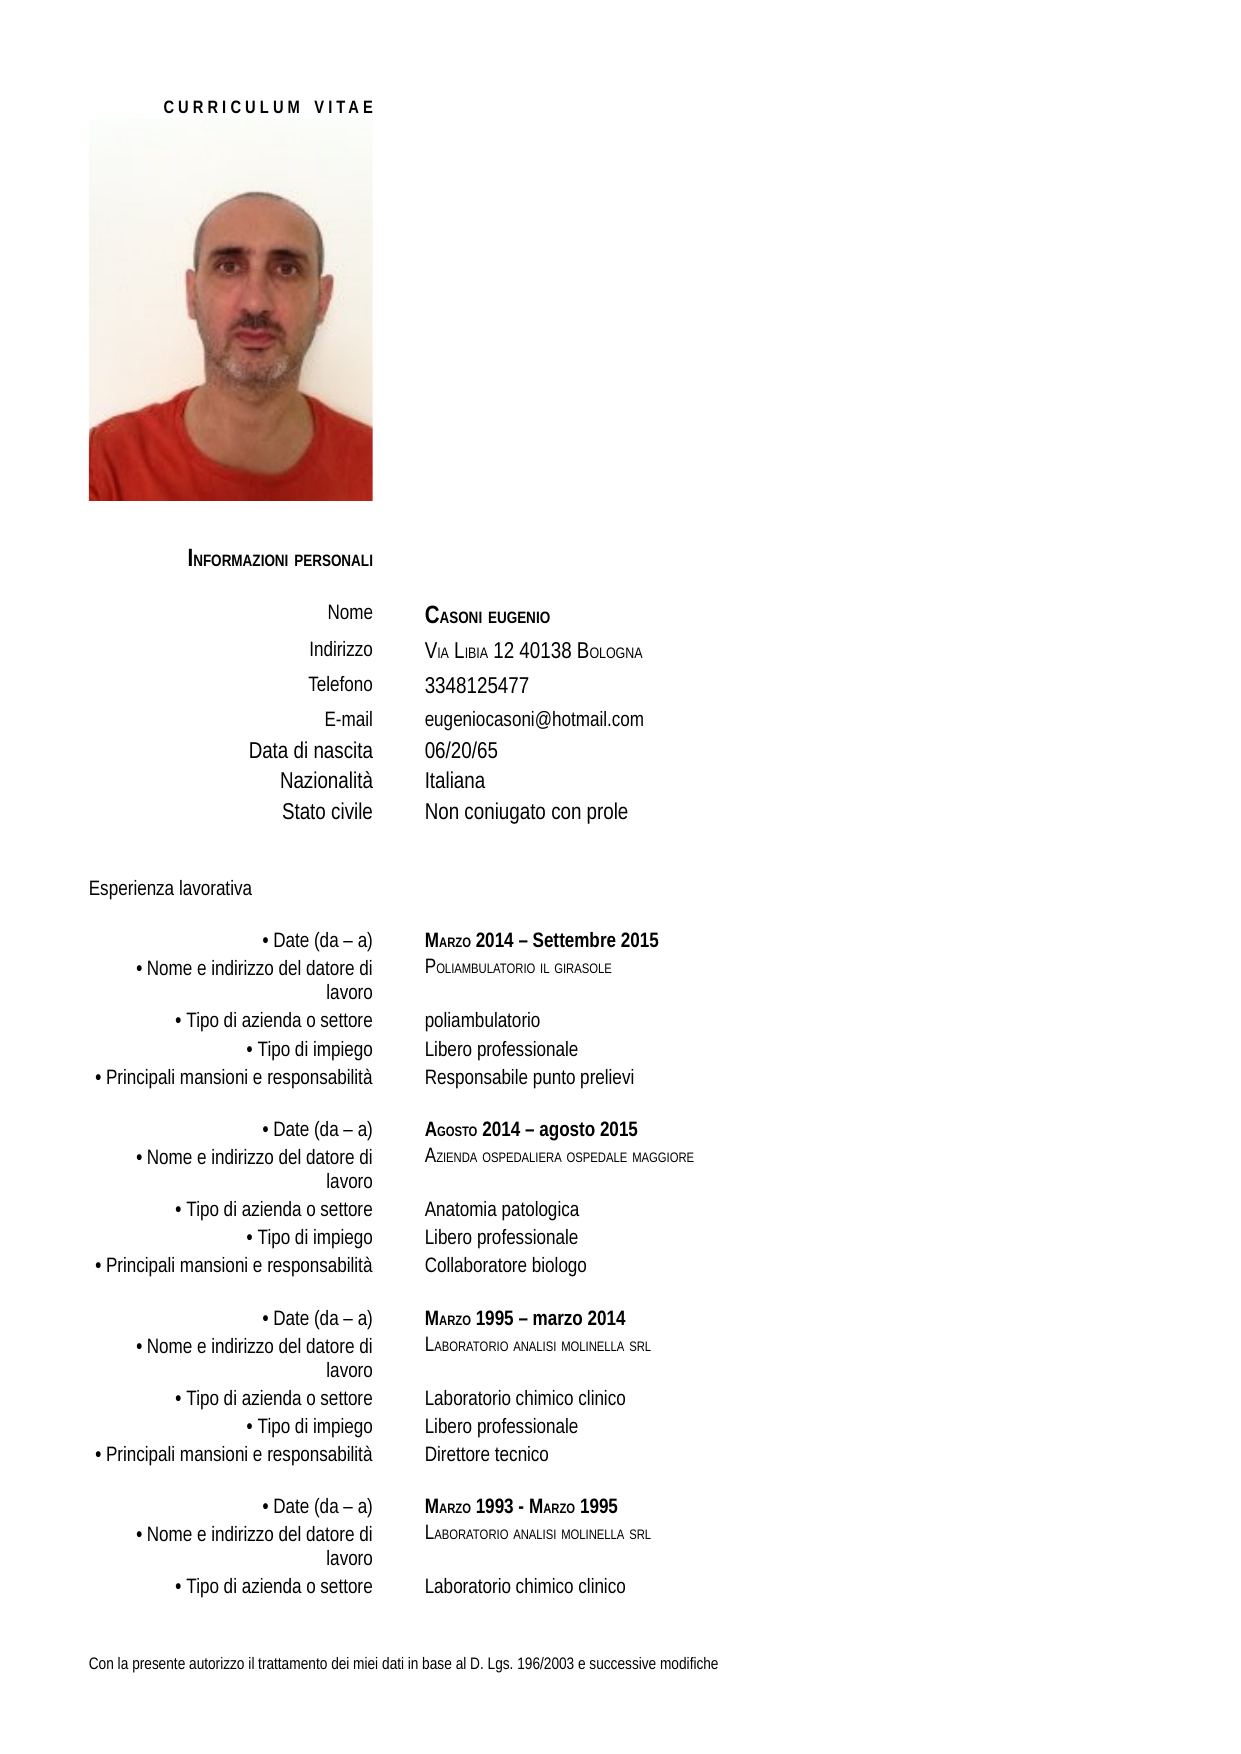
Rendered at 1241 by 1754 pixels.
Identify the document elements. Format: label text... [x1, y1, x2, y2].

table_cell [384, 796, 413, 826]
table_cell • Principali mansioni e responsabilità [78, 1251, 384, 1279]
table_header [384, 596, 413, 633]
table_cell Laboratorio chimico clinico [413, 1384, 1167, 1412]
table_cell [384, 1412, 413, 1440]
table_header [384, 1115, 413, 1143]
table_cell Laboratorio analisi molinella srl [413, 1520, 1167, 1572]
table_cell [384, 1384, 413, 1412]
table_header Nome [78, 596, 384, 633]
table_cell • Tipo di azienda o settore [78, 1006, 384, 1034]
table_cell Data di nascita [78, 735, 384, 765]
table_cell • Nome e indirizzo del datore di lavoro [78, 1331, 384, 1383]
table_cell poliambulatorio [413, 1006, 1167, 1034]
table_cell [384, 633, 413, 668]
table_cell • Tipo di impiego [78, 1223, 384, 1251]
table_cell • Nome e indirizzo del datore di lavoro [78, 1520, 384, 1572]
table_cell [384, 702, 413, 734]
table_cell • Nome e indirizzo del datore di lavoro [78, 1143, 384, 1195]
table_cell 20/06/65 [413, 735, 1167, 765]
table_cell • Tipo di impiego [78, 1035, 384, 1063]
table_header Esperienza lavorativa [78, 874, 413, 902]
table_cell Laboratorio chimico clinico [413, 1572, 1167, 1600]
table_cell 3348125477 [413, 668, 1167, 702]
table_header Casoni eugenio [413, 596, 1167, 633]
table_cell [384, 1195, 413, 1223]
table_cell Responsabile punto prelievi [413, 1063, 1167, 1091]
table_header • Date (da – a) [78, 1303, 384, 1331]
table_cell [384, 954, 413, 1006]
table_cell Telefono [78, 668, 384, 702]
table_cell [384, 735, 413, 765]
table_cell Libero professionale [413, 1412, 1167, 1440]
table_header [384, 926, 413, 954]
table_cell Laboratorio analisi molinella srl [413, 1331, 1167, 1383]
table_cell Via Libia 12 40138 Bologna [413, 633, 1167, 668]
table_cell Nazionalità [78, 765, 384, 796]
table_cell [384, 1035, 413, 1063]
table_cell Indirizzo [78, 633, 384, 668]
table_header • Date (da – a) [78, 926, 384, 954]
table_cell [384, 1251, 413, 1279]
table_cell • Principali mansioni e responsabilità [78, 1063, 384, 1091]
table_cell [384, 1223, 413, 1251]
table_header • Date (da – a) [78, 1115, 384, 1143]
table_cell • Nome e indirizzo del datore di lavoro [78, 954, 384, 1006]
table_header Marzo 1995 – marzo 2014 [413, 1303, 1167, 1331]
table_cell • Tipo di azienda o settore [78, 1572, 384, 1600]
table_cell • Principali mansioni e responsabilità [78, 1440, 384, 1468]
table_cell eugeniocasoni@hotmail.com [413, 702, 1167, 734]
table_cell • Tipo di azienda o settore [78, 1384, 384, 1412]
table_header • Date (da – a) [78, 1492, 384, 1520]
table_cell Non coniugato con prole [413, 796, 1167, 826]
table_cell E-mail [78, 702, 384, 734]
table_cell Poliambulatorio il girasole [413, 954, 1167, 1006]
table_cell Stato civile [78, 796, 384, 826]
table_header Agosto 2014 – agosto 2015 [413, 1115, 1167, 1143]
table_header Marzo 1993 - Marzo 1995 [413, 1492, 1167, 1520]
table_cell [384, 1006, 413, 1034]
table_cell [384, 1331, 413, 1383]
table_cell [384, 668, 413, 702]
table_cell • Tipo di impiego [78, 1412, 384, 1440]
table_header [384, 1492, 413, 1520]
table_cell Italiana [413, 765, 1167, 796]
table_cell [384, 1440, 413, 1468]
table_cell [384, 1572, 413, 1600]
table_cell [384, 1063, 413, 1091]
table_cell Anatomia patologica [413, 1195, 1167, 1223]
picture [88, 119, 373, 501]
table_cell Libero professionale [413, 1223, 1167, 1251]
table_cell [384, 1143, 413, 1195]
table_cell Direttore tecnico [413, 1440, 1167, 1468]
table_cell [384, 1520, 413, 1572]
table_cell Libero professionale [413, 1035, 1167, 1063]
table_header [384, 1303, 413, 1331]
table_header curriculum vitae [78, 89, 384, 519]
table_cell [384, 765, 413, 796]
table_cell • Tipo di azienda o settore [78, 1195, 384, 1223]
table_cell Collaboratore biologo [413, 1251, 1167, 1279]
table_header Marzo 2014 – Settembre 2015 [413, 926, 1167, 954]
table_header [413, 874, 1167, 902]
table_cell Azienda ospedaliera ospedale maggiore [413, 1143, 1167, 1195]
table_header Informazioni personali [78, 543, 384, 572]
